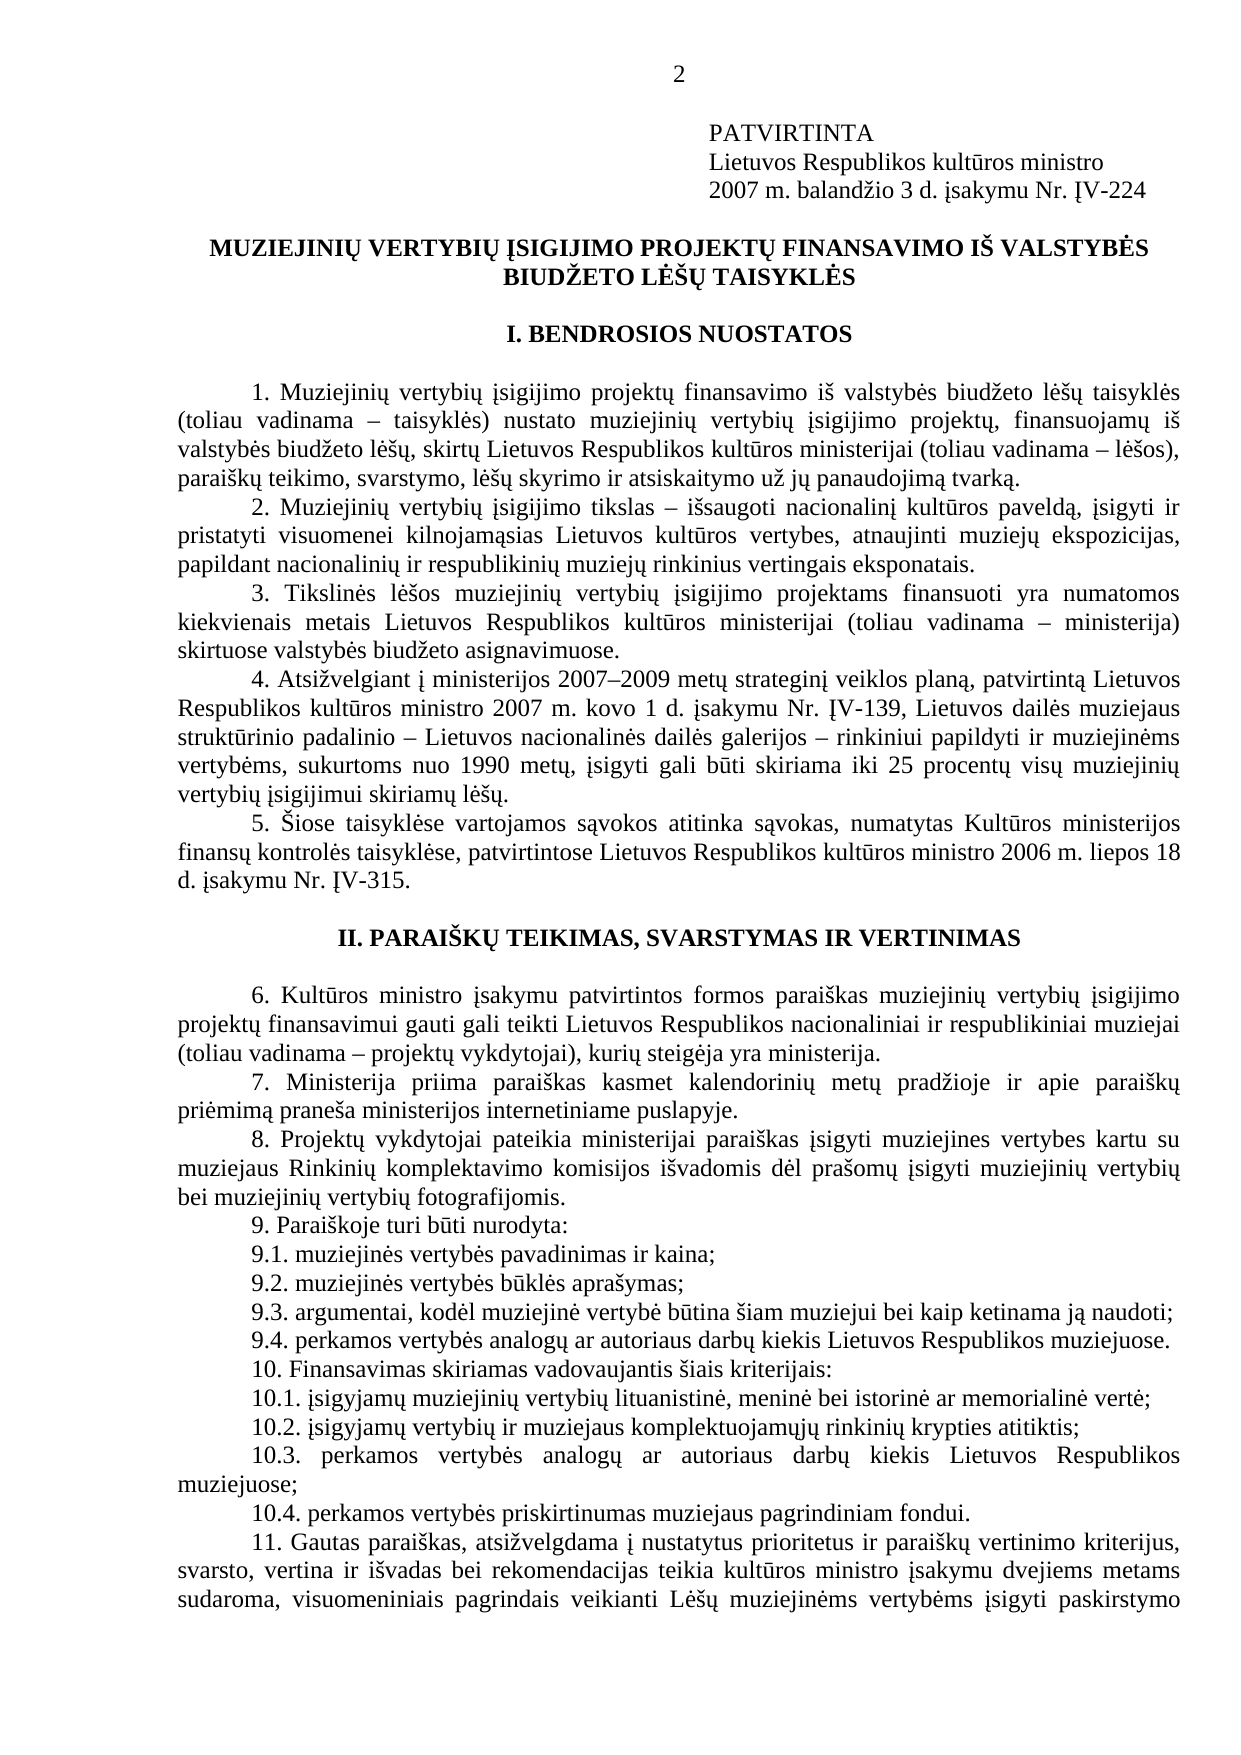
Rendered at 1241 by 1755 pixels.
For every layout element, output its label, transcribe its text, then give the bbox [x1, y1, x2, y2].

text 4. Atsižvelgiant į ministerijos 2007–2009 metų strateginį veiklos planą, patvirtintą Lietuvos Respublikos kultūros ministro 2007 m. kovo 1 d. įsakymu Nr. ĮV-139, Lietuvos dailės muziejaus struktūrinio padalinio – Lietuvos nacionalinės dailės galerijos – rinkiniui papildyti ir muziejinėms vertybėms, sukurtoms nuo 1990 metų, įsigyti gali būti skiriama iki 25 procentų visų muziejinių vertybių įsigijimui skiriamų lėšų. [177, 664, 1181, 808]
text 10.2. įsigyjamų vertybių ir muziejaus komplektuojamųjų rinkinių krypties atitiktis; [177, 1412, 1181, 1441]
text 9.4. perkamos vertybės analogų ar autoriaus darbų kiekis Lietuvos Respublikos muziejuose. [177, 1326, 1181, 1354]
text MUZIEJINIŲ VERTYBIŲ ĮSIGIJIMO PROJEKTŲ FINANSAVIMO IŠ VALSTYBĖS BIUDŽETO LĖŠŲ TAISYKLĖS [177, 233, 1181, 291]
text 9. Paraiškoje turi būti nurodyta: [177, 1211, 1181, 1239]
text II. PARAIŠKŲ TEIKIMAS, SVARSTYMAS IR VERTINIMAS [177, 923, 1181, 952]
text 10.1. įsigyjamų muziejinių vertybių lituanistinė, meninė bei istorinė ar memorialinė vertė; [177, 1383, 1181, 1412]
text 10. Finansavimas skiriamas vadovaujantis šiais kriterijais: [177, 1354, 1181, 1383]
text 8. Projektų vykdytojai pateikia ministerijai paraiškas įsigyti muziejines vertybes kartu su muziejaus Rinkinių komplektavimo komisijos išvadomis dėl prašomų įsigyti muziejinių vertybių bei muziejinių vertybių fotografijomis. [177, 1124, 1181, 1211]
text 5. Šiose taisyklėse vartojamos sąvokos atitinka sąvokas, numatytas Kultūros ministerijos finansų kontrolės taisyklėse, patvirtintose Lietuvos Respublikos kultūros ministro 2006 m. liepos 18 d. įsakymu Nr. ĮV-315. [177, 808, 1181, 894]
text 2. Muziejinių vertybių įsigijimo tikslas – išsaugoti nacionalinį kultūros paveldą, įsigyti ir pristatyti visuomenei kilnojamąsias Lietuvos kultūros vertybes, atnaujinti muziejų ekspozicijas, papildant nacionalinių ir respublikinių muziejų rinkinius vertingais eksponatais. [177, 492, 1181, 578]
text PATVIRTINTA [177, 118, 1181, 147]
text 1. Muziejinių vertybių įsigijimo projektų finansavimo iš valstybės biudžeto lėšų taisyklės (toliau vadinama – taisyklės) nustato muziejinių vertybių įsigijimo projektų, finansuojamų iš valstybės biudžeto lėšų, skirtų Lietuvos Respublikos kultūros ministerijai (toliau vadinama – lėšos), paraiškų teikimo, svarstymo, lėšų skyrimo ir atsiskaitymo už jų panaudojimą tvarką. [177, 377, 1181, 492]
text Lietuvos Respublikos kultūros ministro [177, 147, 1181, 176]
text 9.2. muziejinės vertybės būklės aprašymas; [177, 1268, 1181, 1297]
text I. BENDROSIOS NUOSTATOS [177, 319, 1181, 348]
text 10.3. perkamos vertybės analogų ar autoriaus darbų kiekis Lietuvos Respublikos muziejuose; [177, 1441, 1181, 1498]
text 2007 m. balandžio 3 d. įsakymu Nr. ĮV-224 [177, 176, 1181, 204]
text 10.4. perkamos vertybės priskirtinumas muziejaus pagrindiniam fondui. [177, 1498, 1181, 1527]
text 9.3. argumentai, kodėl muziejinė vertybė būtina šiam muziejui bei kaip ketinama ją naudoti; [177, 1297, 1181, 1326]
text 3. Tikslinės lėšos muziejinių vertybių įsigijimo projektams finansuoti yra numatomos kiekvienais metais Lietuvos Respublikos kultūros ministerijai (toliau vadinama – ministerija) skirtuose valstybės biudžeto asignavimuose. [177, 578, 1181, 664]
text 6. Kultūros ministro įsakymu patvirtintos formos paraiškas muziejinių vertybių įsigijimo projektų finansavimui gauti gali teikti Lietuvos Respublikos nacionaliniai ir respublikiniai muziejai (toliau vadinama – projektų vykdytojai), kurių steigėja yra ministerija. [177, 981, 1181, 1067]
text 7. Ministerija priima paraiškas kasmet kalendorinių metų pradžioje ir apie paraiškų priėmimą praneša ministerijos internetiniame puslapyje. [177, 1067, 1181, 1124]
text 9.1. muziejinės vertybės pavadinimas ir kaina; [177, 1239, 1181, 1268]
text 11. Gautas paraiškas, atsižvelgdama į nustatytus prioritetus ir paraiškų vertinimo kriterijus, svarsto, vertina ir išvadas bei rekomendacijas teikia kultūros ministro įsakymu dvejiems metams sudaroma, visuomeniniais pagrindais veikianti Lėšų muziejinėms vertybėms įsigyti paskirstymo [177, 1527, 1181, 1613]
